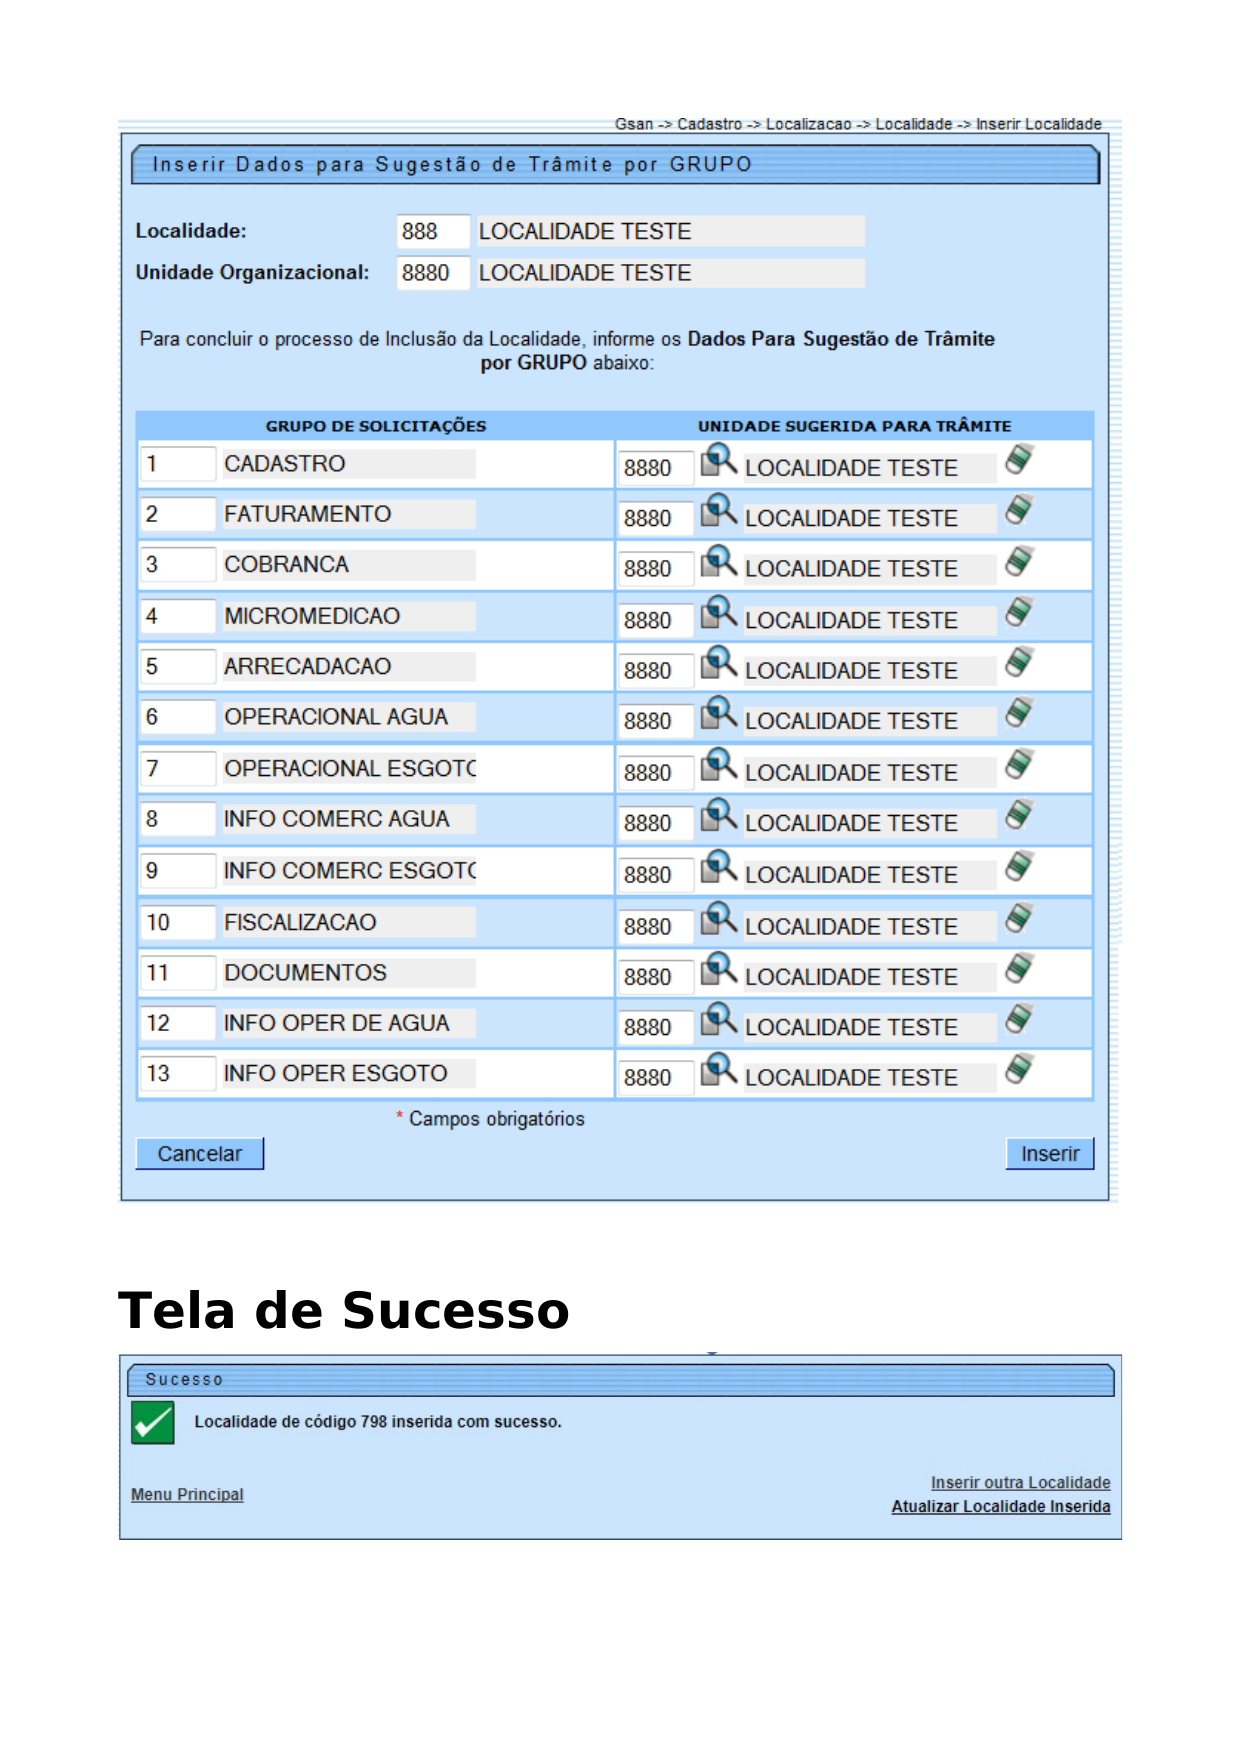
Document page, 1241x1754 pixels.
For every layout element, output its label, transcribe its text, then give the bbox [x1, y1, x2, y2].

picture [118, 1352, 1123, 1540]
picture [118, 118, 1123, 1216]
subtitle Tela de Sucesso [118, 1282, 1122, 1340]
